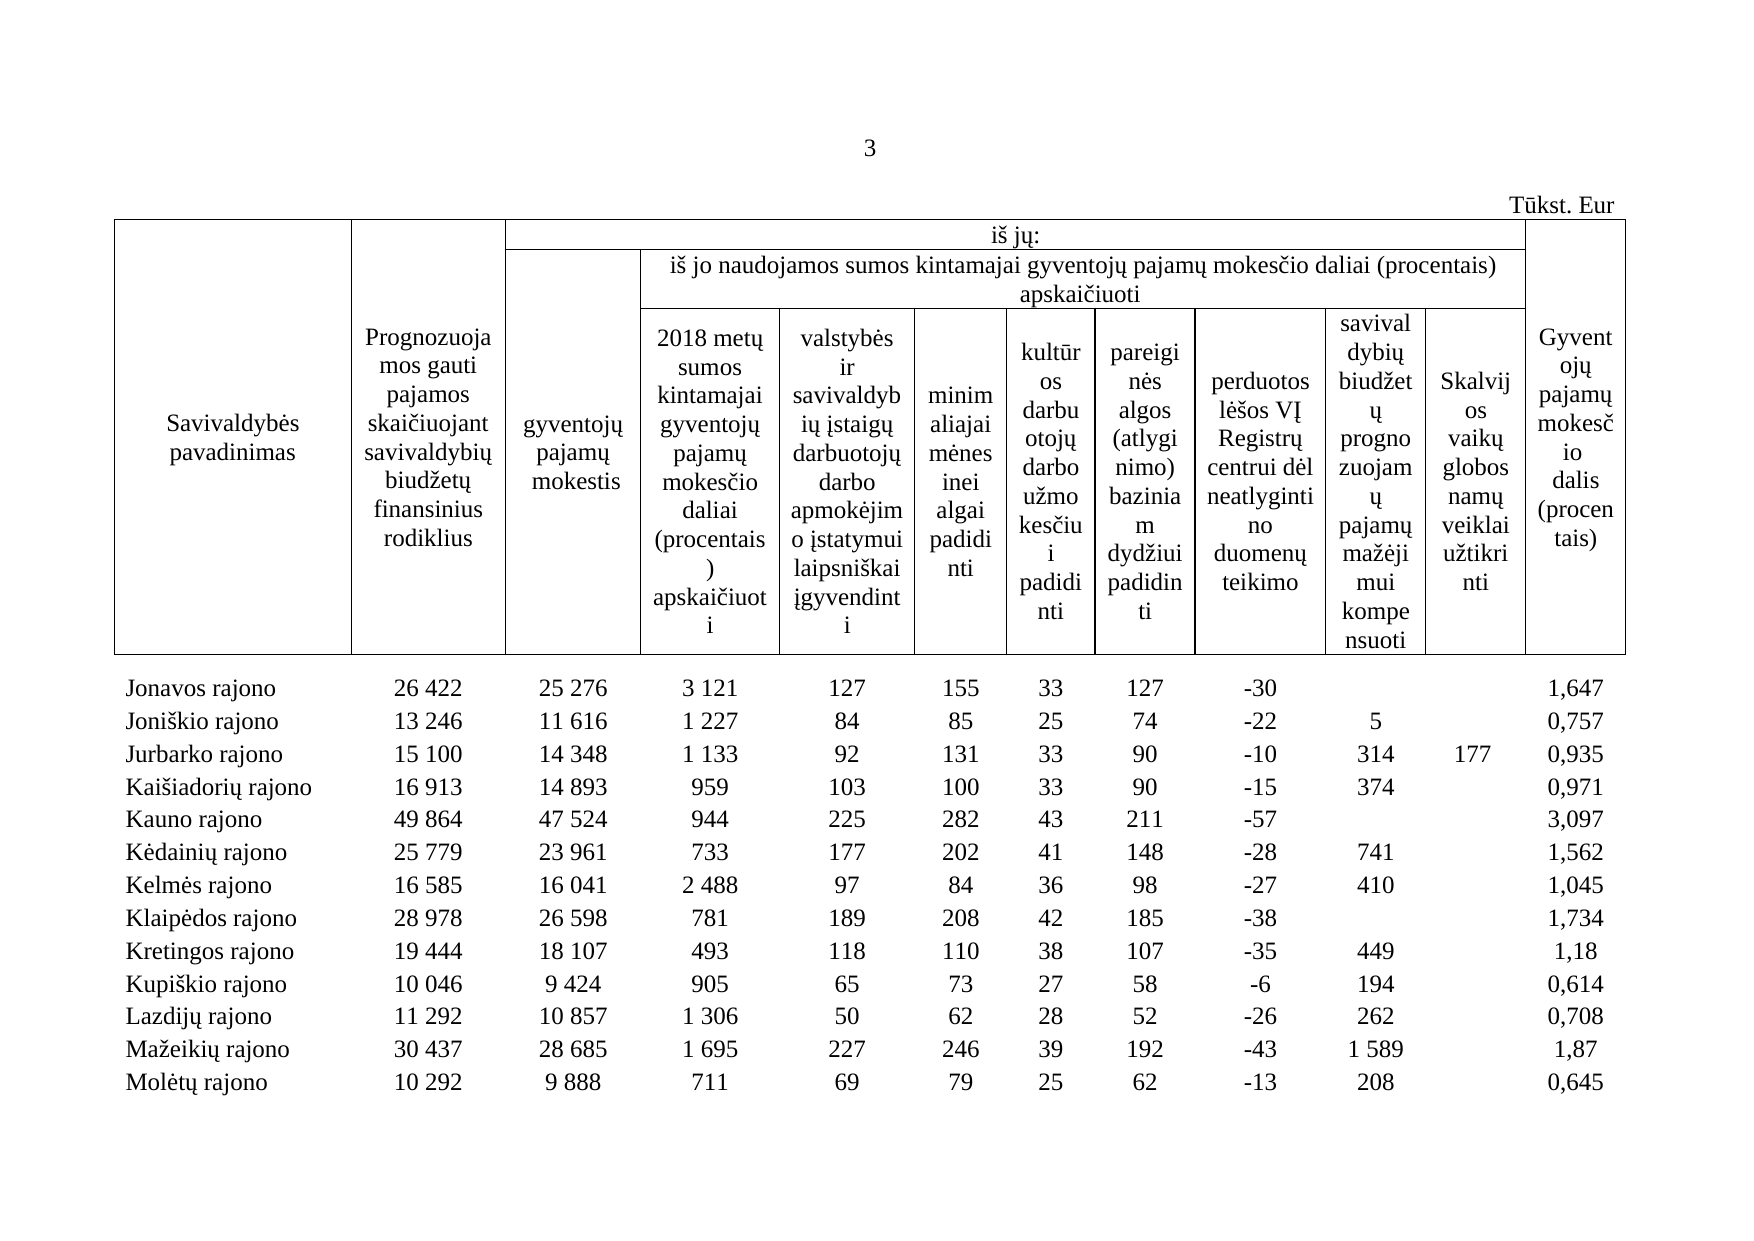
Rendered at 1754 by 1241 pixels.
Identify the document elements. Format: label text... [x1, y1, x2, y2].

table_cell 85 [915, 704, 1006, 737]
table_cell [505, 655, 641, 671]
table_cell 733 [641, 835, 779, 868]
table_cell 185 [1095, 901, 1195, 934]
table_cell 62 [915, 1000, 1006, 1032]
table_cell [1426, 770, 1526, 803]
table_cell [779, 655, 914, 671]
table_cell 314 [1326, 737, 1426, 770]
table_cell pareiginės algos (atlyginimo) baziniam dydžiui padidinti [1096, 309, 1194, 653]
table_cell 410 [1326, 868, 1426, 901]
table_cell 905 [641, 967, 779, 999]
table_cell 127 [779, 671, 914, 704]
table_cell 0,757 [1526, 704, 1626, 737]
table_cell Jurbarko rajono [114, 737, 351, 770]
table_cell 69 [779, 1065, 914, 1098]
table_cell 16 913 [351, 770, 505, 803]
table_cell 36 [1006, 868, 1095, 901]
table_cell 155 [915, 671, 1006, 704]
table_cell -6 [1195, 967, 1326, 999]
table_cell 177 [779, 835, 914, 868]
table_cell 90 [1095, 737, 1195, 770]
table_cell 1,562 [1526, 835, 1626, 868]
table_cell 3 121 [641, 671, 779, 704]
table_cell 1 695 [641, 1032, 779, 1065]
table_cell 118 [779, 934, 914, 967]
table_cell 47 524 [505, 803, 641, 835]
table_cell 227 [779, 1032, 914, 1065]
table_cell 26 422 [351, 671, 505, 704]
table_cell Molėtų rajono [114, 1065, 351, 1098]
table_cell [1426, 1032, 1526, 1065]
table_cell 100 [915, 770, 1006, 803]
table_cell [1006, 655, 1095, 671]
table_cell 9 424 [505, 967, 641, 999]
table_cell 50 [779, 1000, 914, 1032]
table_cell Mažeikių rajono [114, 1032, 351, 1065]
table_cell iš jų: [506, 220, 1525, 249]
table_cell 33 [1006, 770, 1095, 803]
table_cell 3,097 [1526, 803, 1626, 835]
table_cell 0,645 [1526, 1065, 1626, 1098]
table_cell 741 [1326, 835, 1426, 868]
table_cell 74 [1095, 704, 1195, 737]
table_cell Kėdainių rajono [114, 835, 351, 868]
table_cell gyventojų pajamų mokestis [506, 250, 640, 653]
table_cell Kaišiadorių rajono [114, 770, 351, 803]
table_cell -57 [1195, 803, 1326, 835]
table_cell 781 [641, 901, 779, 934]
table_cell Kretingos rajono [114, 934, 351, 967]
table_cell [1426, 934, 1526, 967]
table_cell 1,045 [1526, 868, 1626, 901]
table_cell 2018 metų sumos kintamajai gyventojų pajamų mokesčio daliai (procentais) apskaičiuoti [641, 309, 779, 653]
table_cell [1426, 901, 1526, 934]
table_cell [1326, 671, 1426, 704]
table_cell Lazdijų rajono [114, 1000, 351, 1032]
table_cell Kelmės rajono [114, 868, 351, 901]
table_cell -27 [1195, 868, 1326, 901]
table_cell 26 598 [505, 901, 641, 934]
table_cell 25 276 [505, 671, 641, 704]
table_cell Kupiškio rajono [114, 967, 351, 999]
table_cell 110 [915, 934, 1006, 967]
table_cell 282 [915, 803, 1006, 835]
table_cell 1,87 [1526, 1032, 1626, 1065]
table_cell 177 [1426, 737, 1526, 770]
table_cell 25 [1006, 704, 1095, 737]
table_cell minimaliajai mėnesinei algai padidinti [915, 309, 1006, 653]
table_cell [915, 655, 1006, 671]
table_cell [1426, 868, 1526, 901]
table_cell 131 [915, 737, 1006, 770]
table_cell [1426, 1065, 1526, 1098]
table_cell 11 616 [505, 704, 641, 737]
table_cell -43 [1195, 1032, 1326, 1065]
table_cell 23 961 [505, 835, 641, 868]
table_cell 84 [779, 704, 914, 737]
table_cell 25 [1006, 1065, 1095, 1098]
table_cell 28 978 [351, 901, 505, 934]
table_cell 65 [779, 967, 914, 999]
table_cell iš jo naudojamos sumos kintamajai gyventojų pajamų mokesčio daliai (procentais) apskaičiuoti [641, 250, 1525, 307]
table_cell [1426, 803, 1526, 835]
table_cell -15 [1195, 770, 1326, 803]
table_cell 49 864 [351, 803, 505, 835]
table_cell 97 [779, 868, 914, 901]
table_cell [1095, 655, 1195, 671]
table_cell 1 227 [641, 704, 779, 737]
table_cell 107 [1095, 934, 1195, 967]
table_cell 33 [1006, 671, 1095, 704]
table_cell Savivaldybės pavadinimas [115, 220, 351, 653]
table_cell -38 [1195, 901, 1326, 934]
table_cell 79 [915, 1065, 1006, 1098]
table_cell 1,647 [1526, 671, 1626, 704]
table_cell 1 133 [641, 737, 779, 770]
table_cell -26 [1195, 1000, 1326, 1032]
table_cell 211 [1095, 803, 1195, 835]
table_cell 9 888 [505, 1065, 641, 1098]
table_cell 493 [641, 934, 779, 967]
table_cell 28 [1006, 1000, 1095, 1032]
table_cell 262 [1326, 1000, 1426, 1032]
table_cell Klaipėdos rajono [114, 901, 351, 934]
table_cell 127 [1095, 671, 1195, 704]
table_cell -28 [1195, 835, 1326, 868]
table_cell [1426, 655, 1526, 671]
table_cell Prognozuojamos gauti pajamos skaičiuojant savivaldybių biudžetų finansinius rodiklius [352, 220, 505, 653]
table_cell 14 348 [505, 737, 641, 770]
table_cell valstybės ir savivaldybių įstaigų darbuotojų darbo apmokėjimo įstatymui laipsniškai įgyvendinti [780, 309, 914, 653]
table_cell 711 [641, 1065, 779, 1098]
table_cell savivaldybių biudžetų prognozuojamų pajamų mažėjimui kompensuoti [1326, 309, 1425, 653]
table_cell [641, 655, 779, 671]
table_cell 1,734 [1526, 901, 1626, 934]
table_cell 39 [1006, 1032, 1095, 1065]
table_cell [1326, 655, 1426, 671]
table_cell 944 [641, 803, 779, 835]
table_cell 0,614 [1526, 967, 1626, 999]
table_cell 16 585 [351, 868, 505, 901]
table_cell 0,971 [1526, 770, 1626, 803]
table_cell 202 [915, 835, 1006, 868]
table_cell Gyventojų pajamų mokesčio dalis (procentais) [1526, 220, 1625, 653]
table_cell 43 [1006, 803, 1095, 835]
table_header Tūkst. Eur [114, 190, 1626, 219]
table_cell 10 857 [505, 1000, 641, 1032]
table_cell 1 306 [641, 1000, 779, 1032]
table_cell 41 [1006, 835, 1095, 868]
table_cell 225 [779, 803, 914, 835]
table_cell 189 [779, 901, 914, 934]
table_cell 13 246 [351, 704, 505, 737]
table_cell 28 685 [505, 1032, 641, 1065]
table_cell Joniškio rajono [114, 704, 351, 737]
table_cell -10 [1195, 737, 1326, 770]
table_cell 25 779 [351, 835, 505, 868]
table_cell -30 [1195, 671, 1326, 704]
table_cell 2 488 [641, 868, 779, 901]
table_cell 27 [1006, 967, 1095, 999]
table_cell -35 [1195, 934, 1326, 967]
table_cell [1326, 901, 1426, 934]
table_cell 1 589 [1326, 1032, 1426, 1065]
table_cell 38 [1006, 934, 1095, 967]
table_cell [1426, 671, 1526, 704]
table_cell 208 [1326, 1065, 1426, 1098]
table_cell 14 893 [505, 770, 641, 803]
table_cell 959 [641, 770, 779, 803]
table_cell 148 [1095, 835, 1195, 868]
table_cell kultūros darbuotojų darbo užmokesčiui padidinti [1007, 309, 1094, 653]
table_cell [1326, 803, 1426, 835]
table_cell [351, 655, 505, 671]
table_cell 84 [915, 868, 1006, 901]
table_cell 5 [1326, 704, 1426, 737]
table_cell 10 292 [351, 1065, 505, 1098]
table_cell 18 107 [505, 934, 641, 967]
table_cell 246 [915, 1032, 1006, 1065]
table_cell 42 [1006, 901, 1095, 934]
table_cell 449 [1326, 934, 1426, 967]
table_cell 90 [1095, 770, 1195, 803]
table_cell 98 [1095, 868, 1195, 901]
table_cell 73 [915, 967, 1006, 999]
table_cell Kauno rajono [114, 803, 351, 835]
table_cell perduotos lėšos VĮ Registrų centrui dėl neatlygintino duomenų teikimo [1196, 309, 1325, 653]
table_cell 30 437 [351, 1032, 505, 1065]
table_cell 208 [915, 901, 1006, 934]
table_cell [1426, 1000, 1526, 1032]
table_cell Skalvijos vaikų globos namų veiklai užtikrinti [1426, 309, 1525, 653]
table_cell 33 [1006, 737, 1095, 770]
table_cell 92 [779, 737, 914, 770]
table_cell 19 444 [351, 934, 505, 967]
table_cell -13 [1195, 1065, 1326, 1098]
table_cell 15 100 [351, 737, 505, 770]
table_cell 194 [1326, 967, 1426, 999]
table_cell 103 [779, 770, 914, 803]
table_cell 10 046 [351, 967, 505, 999]
table_cell [1426, 835, 1526, 868]
table_cell Jonavos rajono [114, 671, 351, 704]
table_cell 11 292 [351, 1000, 505, 1032]
table_cell [114, 655, 351, 671]
table_cell 374 [1326, 770, 1426, 803]
table_cell [1195, 655, 1326, 671]
table_cell 0,708 [1526, 1000, 1626, 1032]
table_cell [1426, 704, 1526, 737]
table_cell 52 [1095, 1000, 1195, 1032]
table_cell 1,18 [1526, 934, 1626, 967]
table_cell 62 [1095, 1065, 1195, 1098]
table_cell [1426, 967, 1526, 999]
table_cell 16 041 [505, 868, 641, 901]
table_cell 0,935 [1526, 737, 1626, 770]
table_cell 58 [1095, 967, 1195, 999]
table_cell -22 [1195, 704, 1326, 737]
table_cell [1526, 655, 1626, 671]
table_cell 192 [1095, 1032, 1195, 1065]
